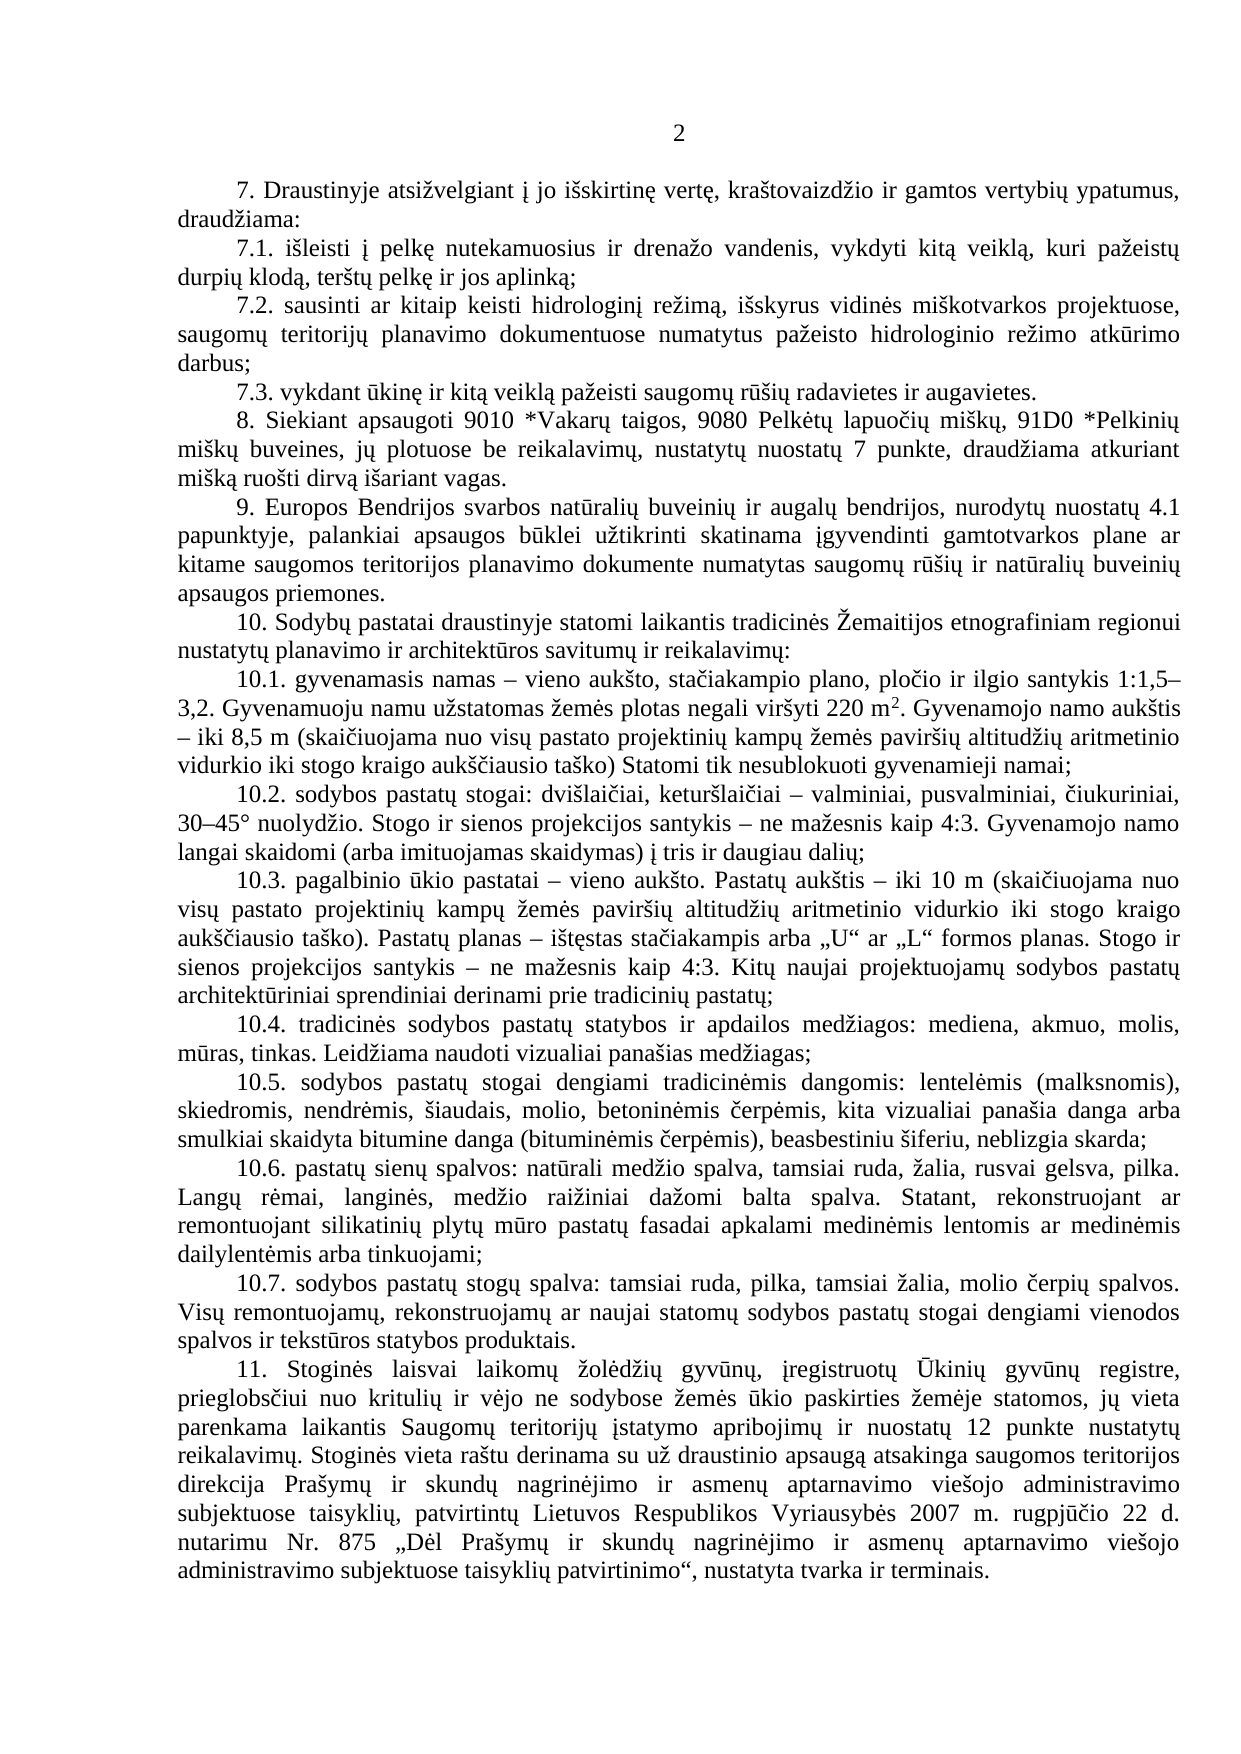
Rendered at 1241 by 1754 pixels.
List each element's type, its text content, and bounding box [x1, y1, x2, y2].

text 10.6. pastatų sienų spalvos: natūrali medžio spalva, tamsiai ruda, žalia, rusvai gelsva, pilka. Langų rėmai, langinės, medžio raižiniai dažomi balta spalva. Statant, rekonstruojant ar remontuojant silikatinių plytų mūro pastatų fasadai apkalami medinėmis lentomis ar medinėmis dailylentėmis arba tinkuojami; [177, 1153, 1181, 1268]
text 11. Stoginės laisvai laikomų žolėdžių gyvūnų, įregistruotų Ūkinių gyvūnų registre, prieglobsčiui nuo kritulių ir vėjo ne sodybose žemės ūkio paskirties žemėje statomos, jų vieta parenkama laikantis Saugomų teritorijų įstatymo apribojimų ir nuostatų 12 punkte nustatytų reikalavimų. Stoginės vieta raštu derinama su už draustinio apsaugą atsakinga saugomos teritorijos direkcija Prašymų ir skundų nagrinėjimo ir asmenų aptarnavimo viešojo administravimo subjektuose taisyklių, patvirtintų Lietuvos Respublikos Vyriausybės 2007 m. rugpjūčio 22 d. nutarimu Nr. 875 „Dėl Prašymų ir skundų nagrinėjimo ir asmenų aptarnavimo viešojo administravimo subjektuose taisyklių patvirtinimo“, nustatyta tvarka ir terminais. [177, 1354, 1181, 1584]
text 7. Draustinyje atsižvelgiant į jo išskirtinę vertę, kraštovaizdžio ir gamtos vertybių ypatumus, draudžiama: [177, 176, 1181, 233]
text 7.3. vykdant ūkinę ir kitą veiklą pažeisti saugomų rūšių radavietes ir augavietes. [177, 377, 1181, 406]
text 7.1. išleisti į pelkę nutekamuosius ir drenažo vandenis, vykdyti kitą veiklą, kuri pažeistų durpių klodą, terštų pelkę ir jos aplinką; [177, 233, 1181, 291]
text 10.1. gyvenamasis namas – vieno aukšto, stačiakampio plano, pločio ir ilgio santykis 1:1,5–3,2. Gyvenamuoju namu užstatomas žemės plotas negali viršyti 220 m2. Gyvenamojo namo aukštis – iki 8,5 m (skaičiuojama nuo visų pastato projektinių kampų žemės paviršių altitudžių aritmetinio vidurkio iki stogo kraigo aukščiausio taško) Statomi tik nesublokuoti gyvenamieji namai; [177, 664, 1181, 779]
text 7.2. sausinti ar kitaip keisti hidrologinį režimą, išskyrus vidinės miškotvarkos projektuose, saugomų teritorijų planavimo dokumentuose numatytus pažeisto hidrologinio režimo atkūrimo darbus; [177, 291, 1181, 377]
text 10.2. sodybos pastatų stogai: dvišlaičiai, keturšlaičiai – valminiai, pusvalminiai, čiukuriniai, 30–45° nuolydžio. Stogo ir sienos projekcijos santykis – ne mažesnis kaip 4:3. Gyvenamojo namo langai skaidomi (arba imituojamas skaidymas) į tris ir daugiau dalių; [177, 779, 1181, 866]
text 10.3. pagalbinio ūkio pastatai – vieno aukšto. Pastatų aukštis – iki 10 m (skaičiuojama nuo visų pastato projektinių kampų žemės paviršių altitudžių aritmetinio vidurkio iki stogo kraigo aukščiausio taško). Pastatų planas – ištęstas stačiakampis arba „U“ ar „L“ formos planas. Stogo ir sienos projekcijos santykis – ne mažesnis kaip 4:3. Kitų naujai projektuojamų sodybos pastatų architektūriniai sprendiniai derinami prie tradicinių pastatų; [177, 866, 1181, 1009]
text 10.4. tradicinės sodybos pastatų statybos ir apdailos medžiagos: mediena, akmuo, molis, mūras, tinkas. Leidžiama naudoti vizualiai panašias medžiagas; [177, 1009, 1181, 1067]
text 10.7. sodybos pastatų stogų spalva: tamsiai ruda, pilka, tamsiai žalia, molio čerpių spalvos. Visų remontuojamų, rekonstruojamų ar naujai statomų sodybos pastatų stogai dengiami vienodos spalvos ir tekstūros statybos produktais. [177, 1268, 1181, 1354]
text 8. Siekiant apsaugoti 9010 *Vakarų taigos, 9080 Pelkėtų lapuočių miškų, 91D0 *Pelkinių miškų buveines, jų plotuose be reikalavimų, nustatytų nuostatų 7 punkte, draudžiama atkuriant mišką ruošti dirvą išariant vagas. [177, 406, 1181, 492]
text 9. Europos Bendrijos svarbos natūralių buveinių ir augalų bendrijos, nurodytų nuostatų 4.1 papunktyje, palankiai apsaugos būklei užtikrinti skatinama įgyvendinti gamtotvarkos plane ar kitame saugomos teritorijos planavimo dokumente numatytas saugomų rūšių ir natūralių buveinių apsaugos priemones. [177, 492, 1181, 607]
text 10.5. sodybos pastatų stogai dengiami tradicinėmis dangomis: lentelėmis (malksnomis), skiedromis, nendrėmis, šiaudais, molio, betoninėmis čerpėmis, kita vizualiai panašia danga arba smulkiai skaidyta bitumine danga (bituminėmis čerpėmis), beasbestiniu šiferiu, neblizgia skarda; [177, 1067, 1181, 1153]
text 10. Sodybų pastatai draustinyje statomi laikantis tradicinės Žemaitijos etnografiniam regionui nustatytų planavimo ir architektūros savitumų ir reikalavimų: [177, 607, 1181, 664]
